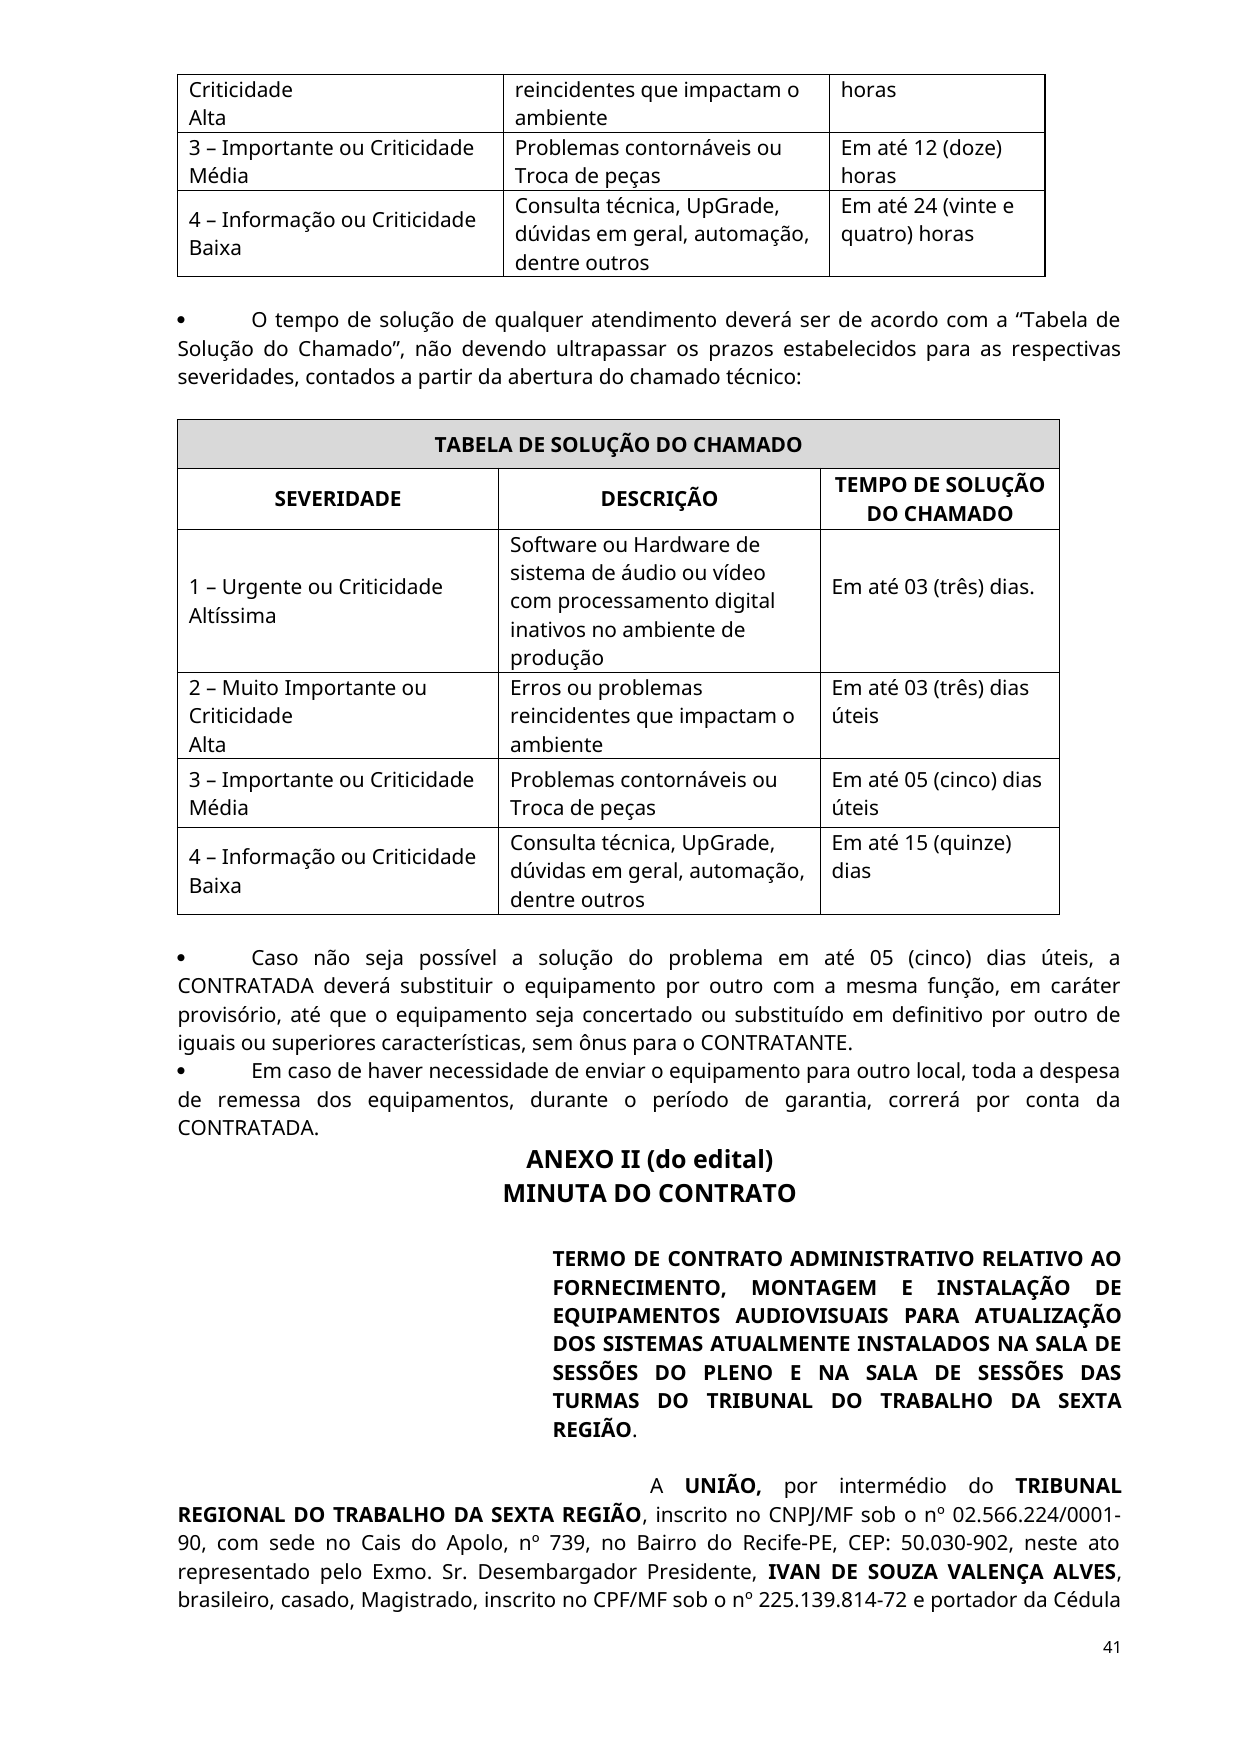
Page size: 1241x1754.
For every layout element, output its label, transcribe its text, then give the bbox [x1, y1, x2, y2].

list O tempo de solução de qualquer atendimento deverá ser de acordo com a “Tabela de Solução do Chamado”, não devendo ultrapassar os prazos estabelecidos para as respectivas severidades, contados a partir da abertura do chamado técnico: [177, 306, 1122, 391]
table_cell 2 – Muito Importante ou Criticidade Alta [178, 673, 498, 758]
table_cell Em até 03 (três) dias úteis [821, 673, 1059, 758]
text MINUTA DO CONTRATO [177, 1176, 1122, 1210]
table_cell 3 – Importante ou Criticidade Média [178, 759, 498, 827]
table_cell Em até 24 (vinte e quatro) horas [830, 191, 1044, 276]
table_cell 1 – Urgente ou Criticidade Altíssima [178, 530, 498, 672]
text A UNIÃO, por intermédio do TRIBUNAL REGIONAL DO TRABALHO DA SEXTA REGIÃO, inscrito no CNPJ/MF sob o nº 02.566.224/0001-90, com sede no Cais do Apolo, nº 739, no Bairro do Recife-PE, CEP: 50.030-902, neste ato representado pelo Exmo. Sr. Desembargador Presidente, IVAN DE SOUZA VALENÇA ALVES, brasileiro, casado, Magistrado, inscrito no CPF/MF sob o nº 225.139.814-72 e portador da Cédula [177, 1472, 1122, 1614]
table_cell reincidentes que impactam o ambiente [504, 75, 829, 132]
list Caso não seja possível a solução do problema em até 05 (cinco) dias úteis, a CONTRATADA deverá substituir o equipamento por outro com a mesma função, em caráter provisório, até que o equipamento seja concertado ou substituído em definitivo por outro de iguais ou superiores características, sem ônus para o CONTRATANTE. [177, 943, 1122, 1057]
list Em caso de haver necessidade de enviar o equipamento para outro local, toda a despesa de remessa dos equipamentos, durante o período de garantia, correrá por conta da CONTRATADA. [177, 1057, 1122, 1142]
table_cell Criticidade Alta [178, 75, 503, 132]
table_cell horas [830, 75, 1044, 132]
table_cell Software ou Hardware de sistema de áudio ou vídeo com processamento digital inativos no ambiente de produção [499, 530, 820, 672]
table_cell Problemas contornáveis ou Troca de peças [499, 759, 820, 827]
table_cell Erros ou problemas reincidentes que impactam o ambiente [499, 673, 820, 758]
text ANEXO II (do edital) [177, 1142, 1122, 1176]
table_cell 4 – Informação ou Criticidade Baixa [178, 191, 503, 276]
table_cell 3 – Importante ou Criticidade Média [178, 133, 503, 190]
table_cell Em até 03 (três) dias. [821, 530, 1059, 672]
table_cell Problemas contornáveis ou Troca de peças [504, 133, 829, 190]
table_cell DESCRIÇÃO [499, 469, 820, 529]
table_cell Em até 12 (doze) horas [830, 133, 1044, 190]
table_cell Em até 05 (cinco) dias úteis [821, 759, 1059, 827]
table_cell SEVERIDADE [178, 469, 498, 529]
table_header TABELA DE SOLUÇÃO DO CHAMADO [178, 420, 1059, 468]
table_cell 4 – Informação ou Criticidade Baixa [178, 828, 498, 913]
table_cell Em até 15 (quinze) dias [821, 828, 1059, 913]
table_cell Consulta técnica, UpGrade, dúvidas em geral, automação, dentre outros [504, 191, 829, 276]
table_cell TEMPO DE SOLUÇÃO DO CHAMADO [821, 469, 1059, 529]
table_cell Consulta técnica, UpGrade, dúvidas em geral, automação, dentre outros [499, 828, 820, 913]
text TERMO DE CONTRATO ADMINISTRATIVO RELATIVO AO FORNECIMENTO, MONTAGEM E INSTALAÇÃO DE EQUIPAMENTOS AUDIOVISUAIS PARA ATUALIZAÇÃO DOS SISTEMAS ATUALMENTE INSTALADOS NA SALA DE SESSÕES DO PLENO E NA SALA DE SESSÕES DAS TURMAS DO TRIBUNAL DO TRABALHO DA SEXTA REGIÃO. [552, 1244, 1122, 1443]
